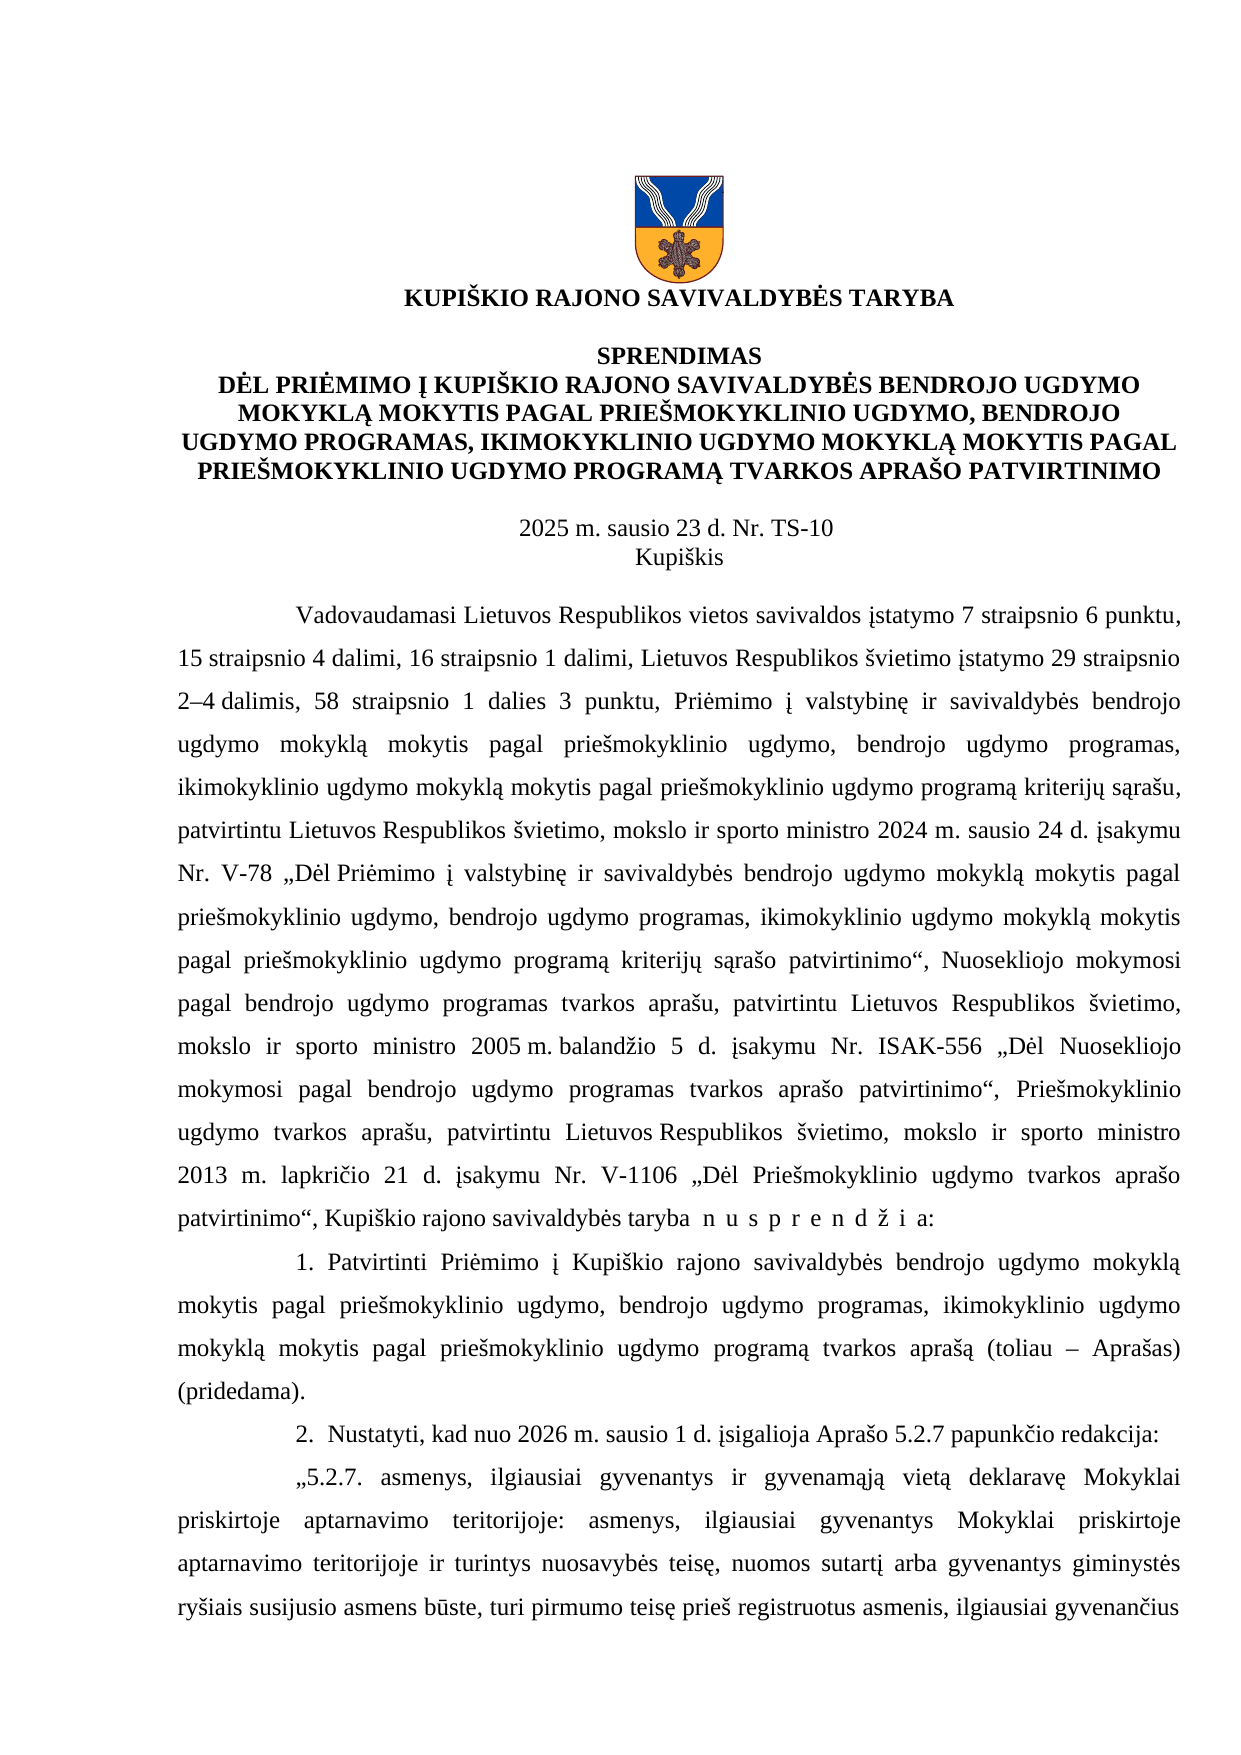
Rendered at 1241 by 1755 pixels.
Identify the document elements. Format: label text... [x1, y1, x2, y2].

text 2. Nustatyti, kad nuo 2026 m. sausio 1 d. įsigalioja Aprašo 5.2.7 papunkčio redakcija: [177, 1419, 1181, 1448]
text Kupiškis [177, 542, 1181, 571]
text DĖL PRIĖMIMO Į KUPIŠKIO RAJONO SAVIVALDYBĖS BENDROJO UGDYMO MOKYKLĄ MOKYTIS PAGAL PRIEŠMOKYKLINIO UGDYMO, BENDROJO UGDYMO PROGRAMAS, IKIMOKYKLINIO UGDYMO MOKYKLĄ MOKYTIS PAGAL PRIEŠMOKYKLINIO UGDYMO PROGRAMĄ TVARKOS APRAŠO PATVIRTINIMO [177, 370, 1181, 485]
text Vadovaudamasi Lietuvos Respublikos vietos savivaldos įstatymo 7 straipsnio 6 punktu, 15 straipsnio 4 dalimi, 16 straipsnio 1 dalimi, Lietuvos Respublikos švietimo įstatymo 29 straipsnio 2–4 dalimis, 58 straipsnio 1 dalies 3 punktu, Priėmimo į valstybinę ir savivaldybės bendrojo ugdymo mokyklą mokytis pagal priešmokyklinio ugdymo, bendrojo ugdymo programas, ikimokyklinio ugdymo mokyklą mokytis pagal priešmokyklinio ugdymo programą kriterijų sąrašu, patvirtintu Lietuvos Respublikos švietimo, mokslo ir sporto ministro 2024 m. sausio 24 d. įsakymu Nr. V-78 „Dėl Priėmimo į valstybinę ir savivaldybės bendrojo ugdymo mokyklą mokytis pagal priešmokyklinio ugdymo, bendrojo ugdymo programas, ikimokyklinio ugdymo mokyklą mokytis pagal priešmokyklinio ugdymo programą kriterijų sąrašo patvirtinimo“, Nuosekliojo mokymosi pagal bendrojo ugdymo programas tvarkos aprašu, patvirtintu Lietuvos Respublikos švietimo, mokslo ir sporto ministro 2005 m. balandžio 5 d. įsakymu Nr. ISAK-556 „Dėl Nuosekliojo mokymosi pagal bendrojo ugdymo programas tvarkos aprašo patvirtinimo“, Priešmokyklinio ugdymo tvarkos aprašu, patvirtintu Lietuvos Respublikos švietimo, mokslo ir sporto ministro 2013 m. lapkričio 21 d. įsakymu Nr. V-1106 „Dėl Priešmokyklinio ugdymo tvarkos aprašo patvirtinimo“, Kupiškio rajono savivaldybės taryba nusprendžia: [177, 600, 1181, 1232]
text 1. Patvirtinti Priėmimo į Kupiškio rajono savivaldybės bendrojo ugdymo mokyklą mokytis pagal priešmokyklinio ugdymo, bendrojo ugdymo programas, ikimokyklinio ugdymo mokyklą mokytis pagal priešmokyklinio ugdymo programą tvarkos aprašą (toliau – Aprašas) (pridedama). [177, 1247, 1181, 1405]
text KUPIŠKIO RAJONO SAVIVALDYBĖS TARYBA [177, 283, 1181, 312]
text „5.2.7. asmenys, ilgiausiai gyvenantys ir gyvenamąją vietą deklaravę Mokyklai priskirtoje aptarnavimo teritorijoje: asmenys, ilgiausiai gyvenantys Mokyklai priskirtoje aptarnavimo teritorijoje ir turintys nuosavybės teisę, nuomos sutartį arba gyvenantys giminystės ryšiais susijusio asmens būste, turi pirmumo teisę prieš registruotus asmenis, ilgiausiai gyvenančius [177, 1462, 1181, 1620]
text SPRENDIMAS [177, 341, 1181, 370]
text 2025 m. sausio 23 d. Nr. TS-10 [177, 513, 1181, 542]
